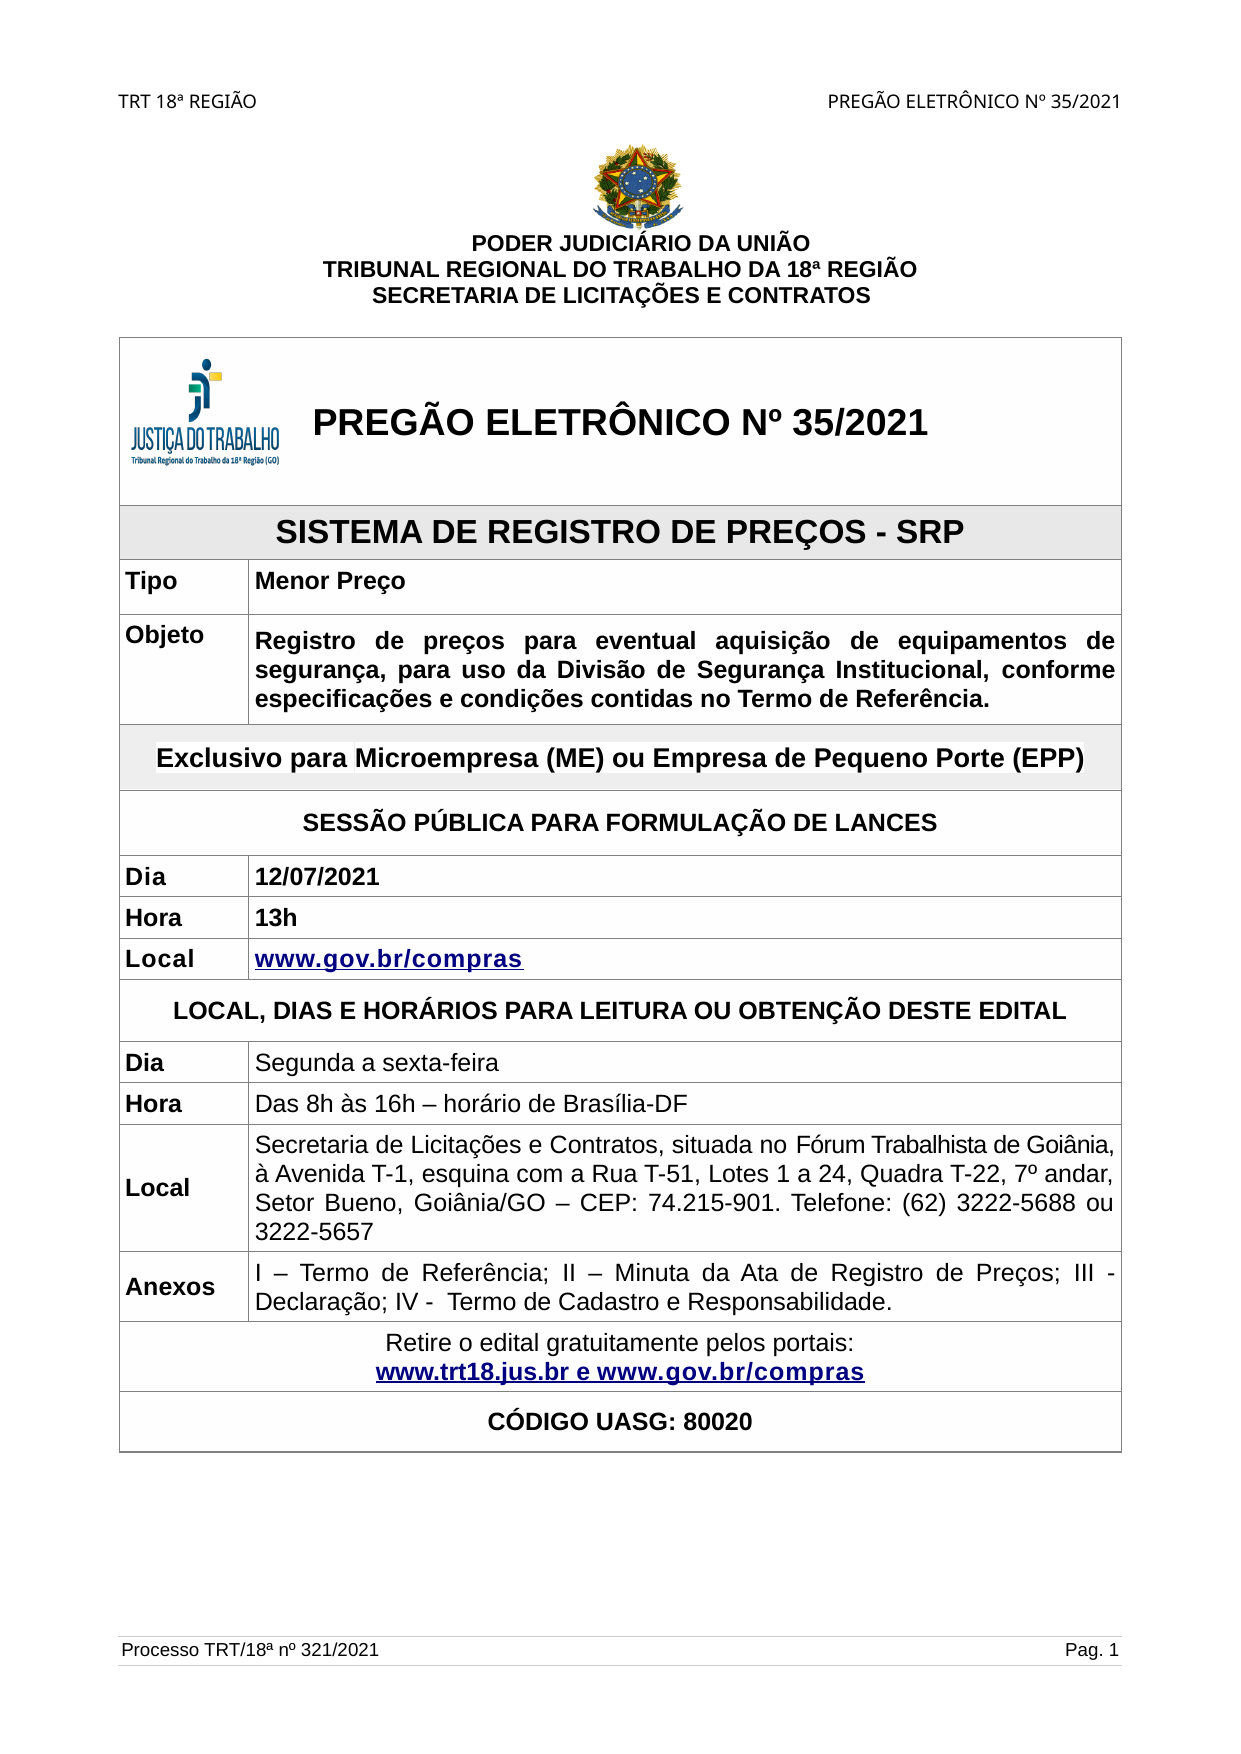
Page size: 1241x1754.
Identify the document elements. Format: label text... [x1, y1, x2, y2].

table_cell www.gov.br/compras [249, 939, 1121, 979]
table_cell I – Termo de Referência; II – Minuta da Ata de Registro de Preços; III - Declaração; IV - Termo de Cadastro e Responsabilidade. [249, 1252, 1121, 1321]
table_cell Das 8h às 16h – horário de Brasília-DF [249, 1083, 1121, 1123]
table_cell Hora [120, 897, 248, 937]
table_cell Segunda a sexta-feira [249, 1042, 1121, 1082]
table_cell Exclusivo para Microempresa (ME) ou Empresa de Pequeno Porte (EPP) [120, 725, 1121, 789]
text PODER JUDICIÁRIO DA UNIÃO [160, 229, 1122, 256]
table_cell SESSÃO PÚBLICA PARA FORMULAÇÃO DE LANCES [120, 791, 1121, 855]
table_cell Objeto [120, 615, 248, 724]
table_cell Anexos [120, 1252, 248, 1321]
table_cell 13h [249, 897, 1121, 937]
table_cell Registro de preços para eventual aquisição de equipamentos de segurança, para uso da Divisão de Segurança Institucional, conforme especificações e condições contidas no Termo de Referência. [249, 615, 1121, 724]
table_cell SISTEMA DE REGISTRO DE PREÇOS - SRP [120, 506, 1121, 559]
table_cell Retire o edital gratuitamente pelos portais: www.trt18.jus.br e www.gov.br/compras [120, 1322, 1121, 1391]
table_header PREGÃO ELETRÔNICO Nº 35/2021 [120, 338, 1121, 505]
table_cell Secretaria de Licitações e Contratos, situada no Fórum Trabalhista de Goiânia, à Avenida T-1, esquina com a Rua T-51, Lotes 1 a 24, Quadra T-22, 7º andar, Setor Bueno, Goiânia/GO – CEP: 74.215-901. Telefone: (62) 3222-5688 ou 3222-5657 [249, 1125, 1121, 1251]
table_cell Dia [120, 1042, 248, 1082]
table_cell Local [120, 939, 248, 979]
table_cell Local [120, 1125, 248, 1251]
text TRIBUNAL REGIONAL DO TRABALHO DA 18ª REGIÃO [116, 256, 1124, 282]
table_cell CÓDIGO UASG: 80020 [120, 1392, 1121, 1451]
table_cell LOCAL, DIAS E HORÁRIOS PARA LEITURA OU OBTENÇÃO DESTE EDITAL [120, 980, 1121, 1041]
table_cell Dia [120, 856, 248, 896]
table_cell Menor Preço [249, 560, 1121, 614]
text SECRETARIA DE LICITAÇÕES E CONTRATOS [118, 282, 1124, 308]
table_cell 12/07/2021 [249, 856, 1121, 896]
picture [127, 356, 283, 469]
table_cell Tipo [120, 560, 248, 614]
table_cell Hora [120, 1083, 248, 1123]
